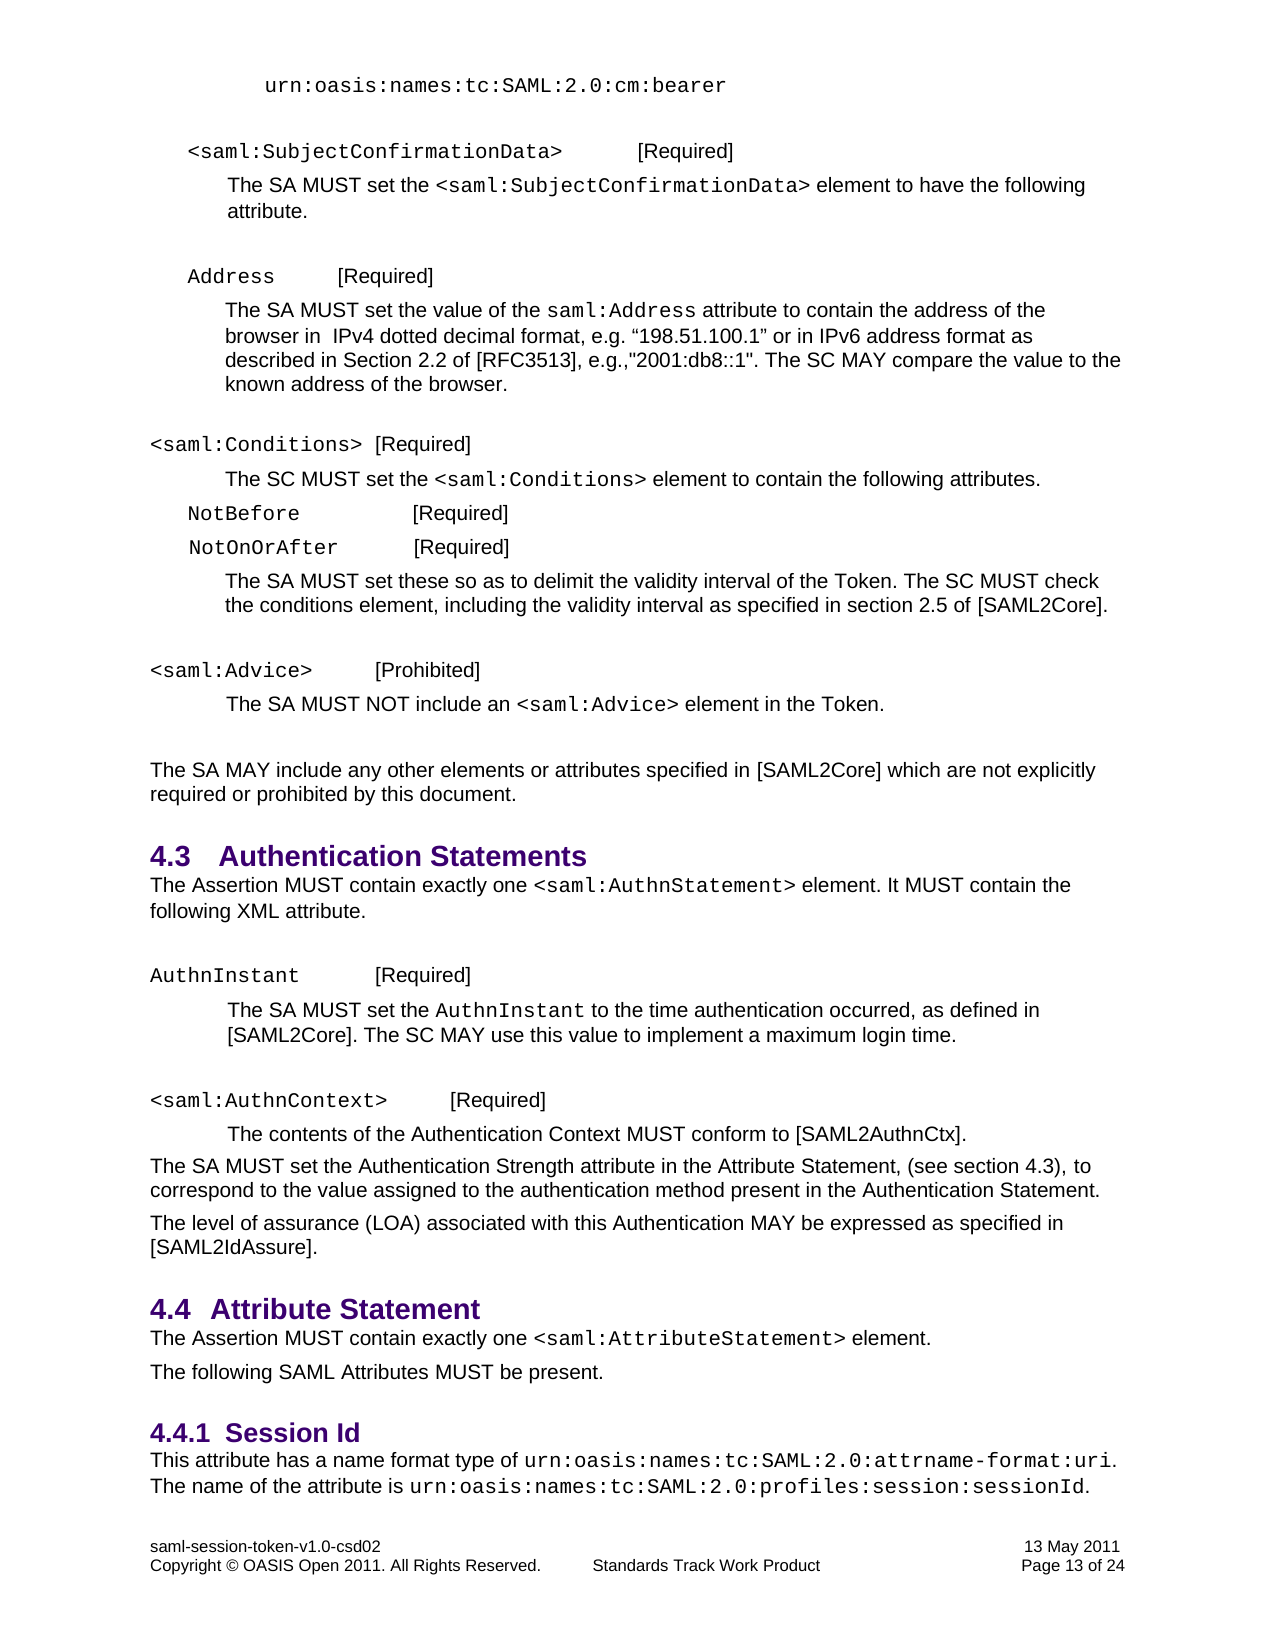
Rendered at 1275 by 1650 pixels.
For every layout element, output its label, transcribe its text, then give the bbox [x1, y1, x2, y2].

text The Assertion MUST contain exactly one <saml:AttributeStatement> element. [150, 1325, 1125, 1351]
text The SA MUST set the Authentication Strength attribute in the Attribute Statement, (see section 4.3), to correspond to the value assigned to the authentication method present in the Authentication Statement. [150, 1154, 1125, 1202]
text <saml:SubjectConfirmationData> [Required] [187, 139, 1125, 165]
text The contents of the Authentication Context MUST conform to [SAML2AuthnCtx]. [227, 1122, 1125, 1146]
text Address [Required] [187, 263, 1125, 289]
subtitle Authentication Statements [150, 839, 1125, 873]
text The SA MUST set the <saml:SubjectConfirmationData> element to have the following attribute. [227, 173, 1125, 223]
text The following SAML Attributes MUST be present. [150, 1359, 1125, 1383]
text The SA MAY include any other elements or attributes specified in [SAML2Core] which are not explicitly required or prohibited by this document. [150, 758, 1125, 806]
text The Assertion MUST contain exactly one <saml:AuthnStatement> element. It MUST contain the following XML attribute. [150, 873, 1125, 923]
subtitle Attribute Statement [150, 1292, 1125, 1325]
text <saml:Advice> [Prohibited] [150, 657, 1125, 683]
text The SA MUST set the AuthnInstant to the time authentication occurred, as defined in [SAML2Core]. The SC MAY use this value to implement a maximum login time. [227, 997, 1125, 1047]
subtitle Session Id [150, 1417, 1125, 1448]
text This attribute has a name format type of urn:oasis:names:tc:SAML:2.0:attrname-format:uri. The name of the attribute is urn:oasis:names:tc:SAML:2.0:profiles:session:sessionId. [150, 1448, 1125, 1500]
text NotBefore [Required] [187, 501, 1125, 526]
text The SC MUST set the <saml:Conditions> element to contain the following attributes. [225, 466, 1125, 492]
text The SA MUST NOT include an <saml:Advice> element in the Token. [226, 692, 1125, 717]
text The SA MUST set these so as to delimit the validity interval of the Token. The SC MUST check the conditions element, including the validity interval as specified in section 2.5 of [SAML2Core]. [225, 569, 1125, 617]
text <saml:AuthnContext> [Required] [150, 1088, 1125, 1114]
text <saml:Conditions> [Required] [150, 432, 1125, 458]
text The level of assurance (LOA) associated with this Authentication MAY be expressed as specified in [SAML2IdAssure]. [150, 1211, 1125, 1258]
text The SA MUST set the value of the saml:Address attribute to contain the address of the browser in IPv4 dotted decimal format, e.g. “198.51.100.1” or in IPv6 address format as described in Section 2.2 of [RFC3513], e.g.,"2001:db8::1". The SC MAY compare the value to the known address of the browser. [225, 298, 1125, 395]
text AuthnInstant [Required] [150, 963, 1125, 989]
text NotOnOrAfter [Required] [188, 535, 1125, 561]
text urn:oasis:names:tc:SAML:2.0:cm:bearer [264, 75, 1125, 99]
